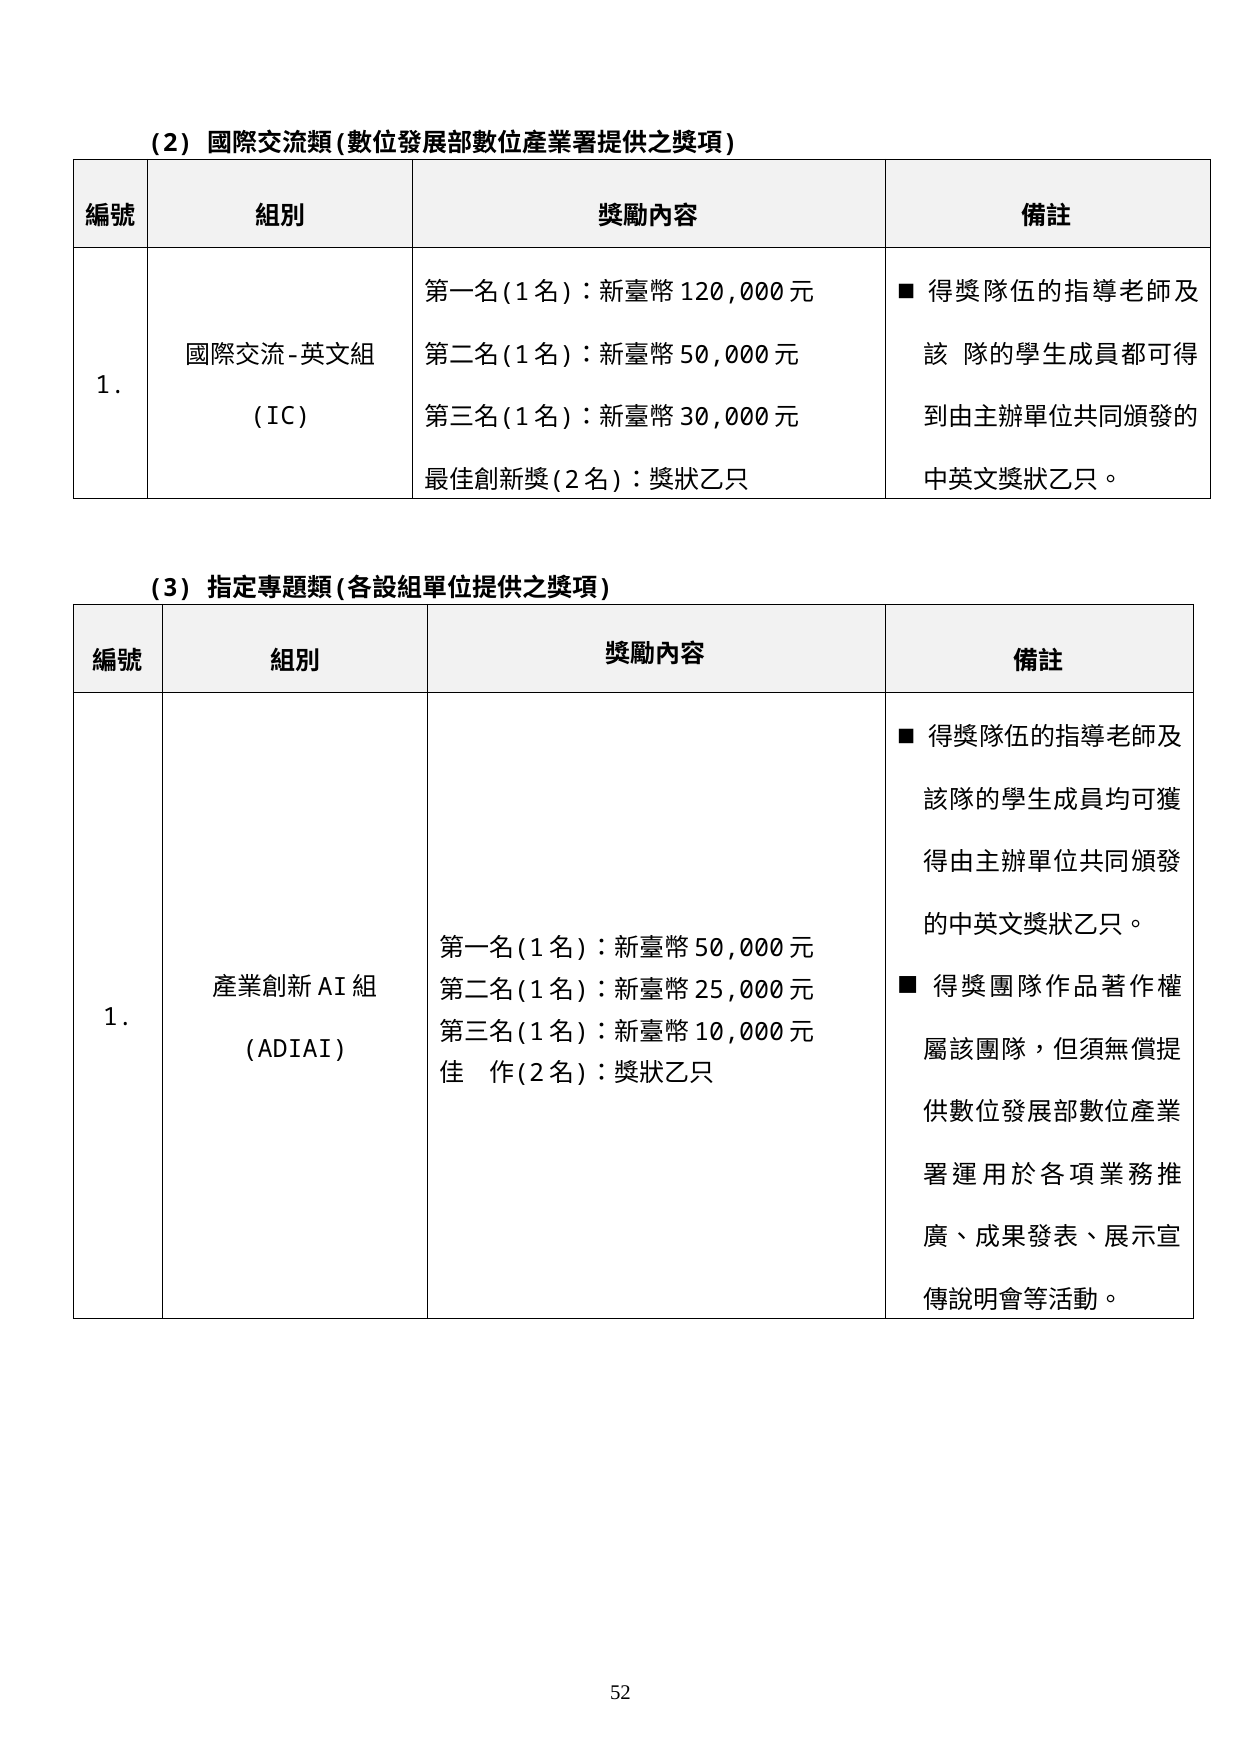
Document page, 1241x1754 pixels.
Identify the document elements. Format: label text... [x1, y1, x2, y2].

list 國際交流類(數位發展部數位產業署提供之獎項) [148, 122, 1122, 159]
table_cell 第一名(1名)：新臺幣50,000元 第二名(1名)：新臺幣25,000元 第三名(1名)：新臺幣10,000元 佳 作(2名)：獎狀乙只 [428, 693, 885, 1318]
table_header 獎勵內容 [413, 160, 885, 247]
table_cell [74, 693, 162, 1318]
table_cell 產業創新AI組(ADIAI) [163, 693, 427, 1318]
table_header 編號 [74, 160, 147, 247]
table_header 編號 [74, 605, 162, 692]
table_cell 第一名(1名)：新臺幣120,000元 第二名(1名)：新臺幣50,000元 第三名(1名)：新臺幣30,000元 最佳創新獎(2名)：獎狀乙只 [413, 248, 885, 498]
table_cell 得獎隊伍的指導老師及該 隊的學生成員都可得到由主辦單位共同頒發的中英文獎狀乙只。 [886, 248, 1210, 498]
table_cell [74, 248, 147, 498]
table_header 組別 [148, 160, 412, 247]
table_cell 得獎隊伍的指導老師及該隊的學生成員均可獲得由主辦單位共同頒發的中英文獎狀乙只。 得獎團隊作品著作權屬該團隊，但須無償提供數位發展部數位產業署運用於各項業務推廣、成果發表、展示宣傳說明會等活動。 [886, 693, 1193, 1318]
table_header 組別 [163, 605, 427, 692]
table_header 備註 [886, 605, 1193, 692]
table_header 備註 [886, 160, 1210, 247]
table_cell 國際交流-英文組 (IC) [148, 248, 412, 498]
list 指定專題類(各設組單位提供之獎項) [148, 567, 1122, 604]
table_header 獎勵內容 [428, 605, 885, 692]
